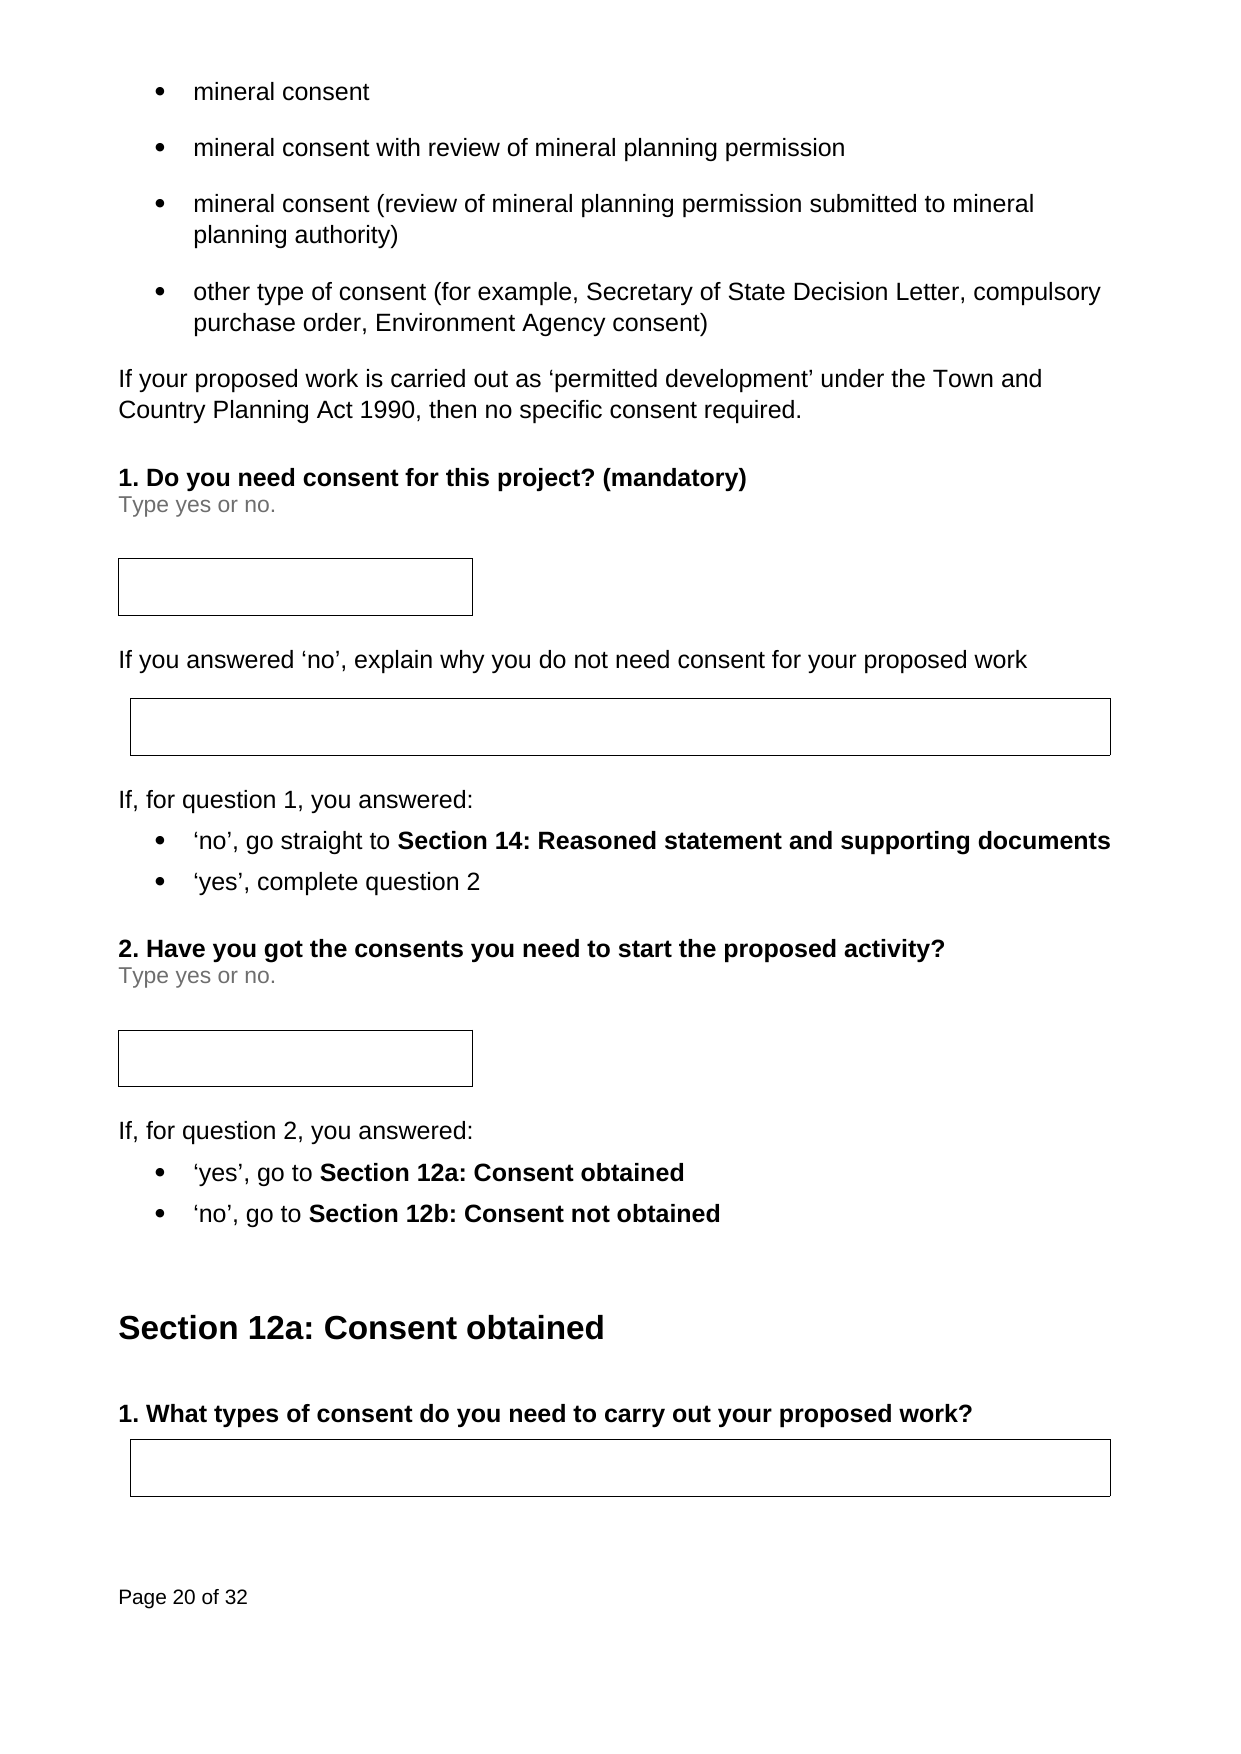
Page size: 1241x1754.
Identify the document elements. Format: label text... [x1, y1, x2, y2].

subtitle 1. What types of consent do you need to carry out your proposed work? [118, 1398, 1122, 1427]
list mineral consent (review of mineral planning permission submitted to mineral planning authority) [156, 187, 1122, 250]
list ‘no’, go straight to Section 14: Reasoned statement and supporting documents [156, 826, 1122, 855]
subtitle 1. Do you need consent for this project? (mandatory) [118, 462, 1122, 491]
text If you answered ‘no’, explain why you do not need consent for your proposed work [118, 645, 1122, 674]
text If, for question 1, you answered: [118, 785, 1122, 813]
text If, for question 2, you answered: [118, 1116, 1122, 1145]
subtitle 2. Have you got the consents you need to start the proposed activity? [118, 934, 1122, 962]
text Type yes or no. [118, 491, 1122, 518]
text If your proposed work is carried out as ‘permitted development’ under the Town and Country Planning Act 1990, then no specific consent required. [118, 362, 1122, 425]
subtitle Section 12a: Consent obtained [118, 1303, 1122, 1348]
list ‘yes’, go to Section 12a: Consent obtained [156, 1157, 1122, 1186]
list mineral consent [156, 75, 1122, 106]
list ‘yes’, complete question 2 [156, 867, 1122, 896]
list ‘no’, go to Section 12b: Consent not obtained [156, 1199, 1122, 1228]
text Type yes or no. [118, 962, 1122, 989]
list mineral consent with review of mineral planning permission [156, 131, 1122, 162]
list other type of consent (for example, Secretary of State Decision Letter, compulsory purchase order, Environment Agency consent) [156, 275, 1122, 337]
